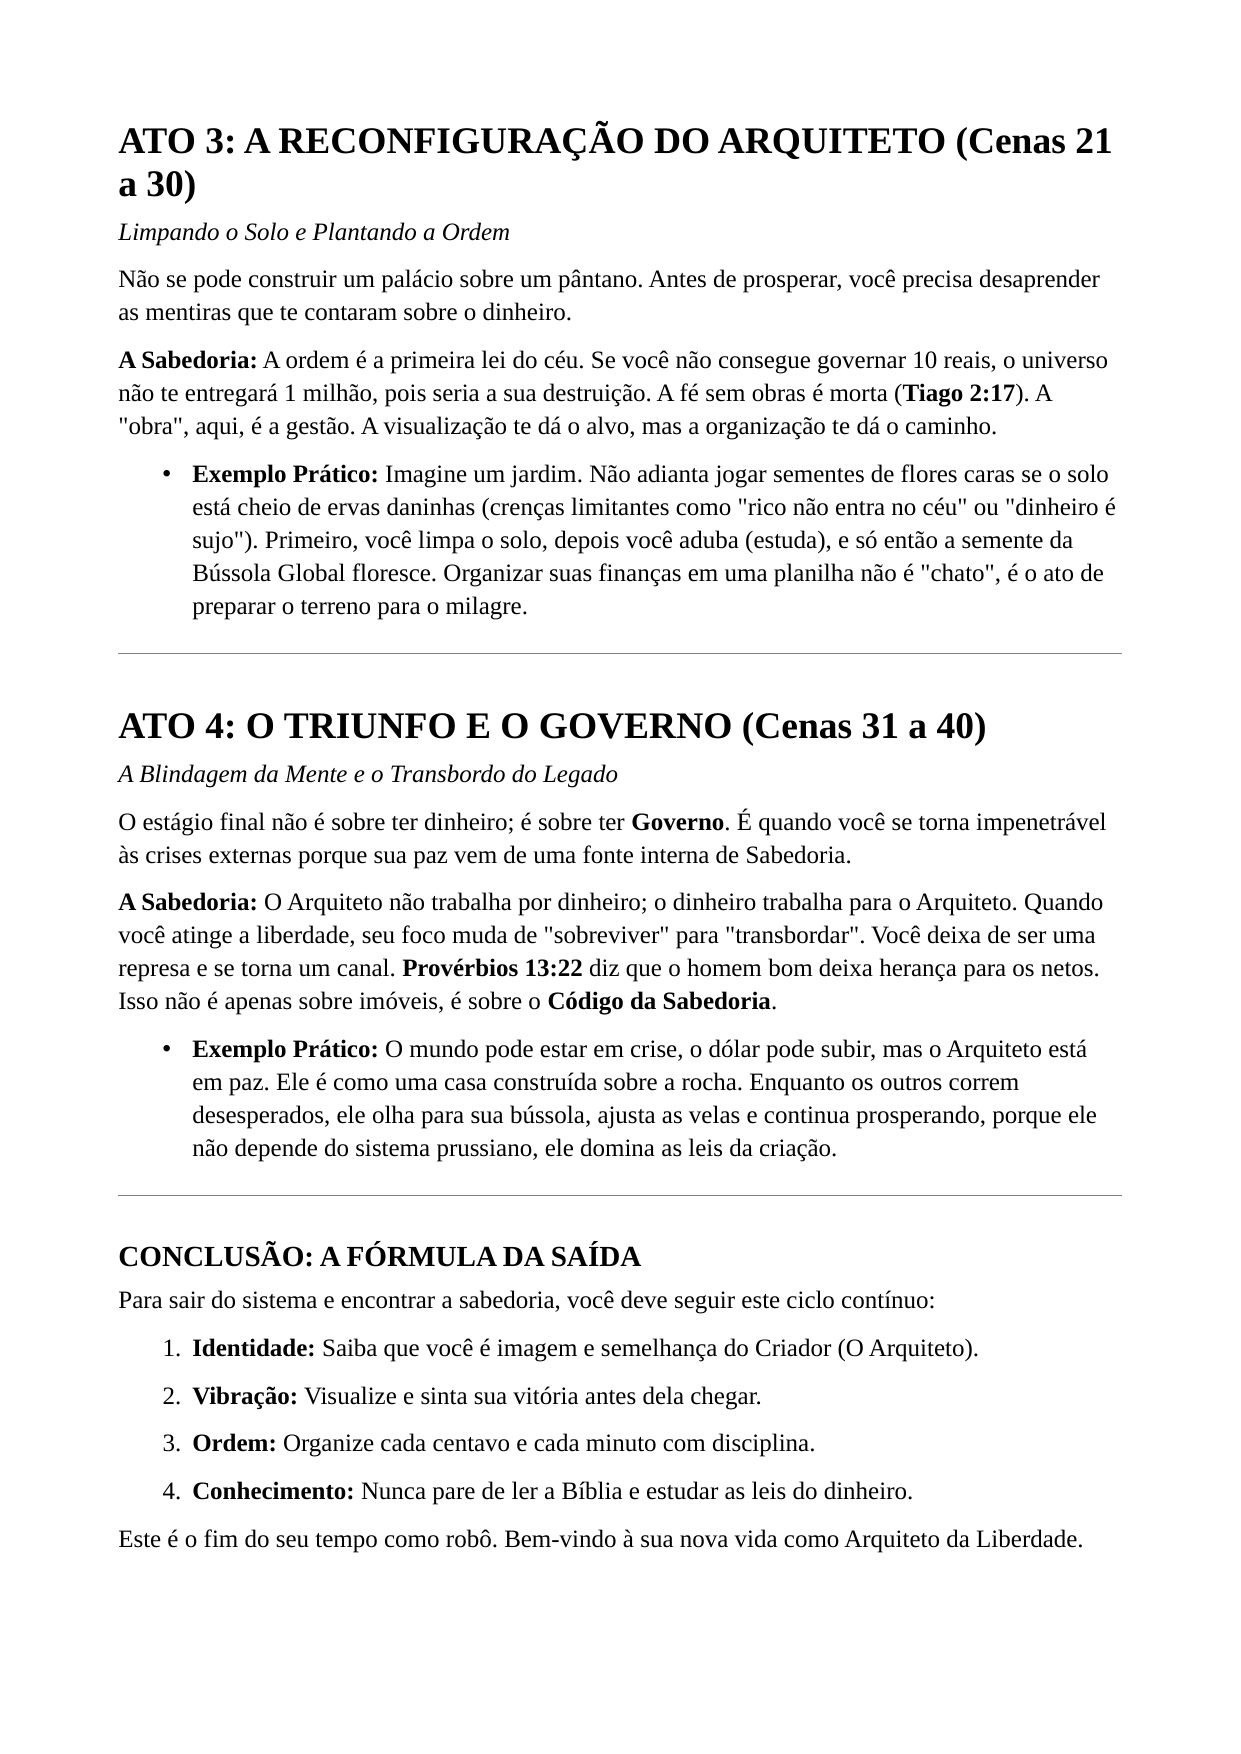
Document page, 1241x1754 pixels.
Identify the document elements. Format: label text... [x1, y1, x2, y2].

text Limpando o Solo e Plantando a Ordem [118, 217, 1122, 246]
list Conhecimento: Nunca pare de ler a Bíblia e estudar as leis do dinheiro. [162, 1476, 1122, 1505]
subtitle CONCLUSÃO: A FÓRMULA DA SAÍDA [118, 1239, 1122, 1273]
subtitle ATO 4: O TRIUNFO E O GOVERNO (Cenas 31 a 40) [118, 703, 1122, 747]
text O estágio final não é sobre ter dinheiro; é sobre ter Governo. É quando você se torna impenetrável às crises externas porque sua paz vem de uma fonte interna de Sabedoria. [118, 807, 1122, 868]
list Exemplo Prático: O mundo pode estar em crise, o dólar pode subir, mas o Arquiteto está em paz. Ele é como uma casa construída sobre a rocha. Enquanto os outros correm desesperados, ele olha para sua bússola, ajusta as velas e continua prosperando, porque ele não depende do sistema prussiano, ele domina as leis da criação. [162, 1034, 1122, 1162]
subtitle ATO 3: A RECONFIGURAÇÃO DO ARQUITETO (Cenas 21 a 30) [118, 118, 1122, 204]
text A Blindagem da Mente e o Transbordo do Legado [118, 759, 1122, 788]
list Vibração: Visualize e sinta sua vitória antes dela chegar. [162, 1381, 1122, 1409]
text Para sair do sistema e encontrar a sabedoria, você deve seguir este ciclo contínuo: [118, 1286, 1122, 1314]
text A Sabedoria: A ordem é a primeira lei do céu. Se você não consegue governar 10 reais, o universo não te entregará 1 milhão, pois seria a sua destruição. A fé sem obras é morta (Tiago 2:17). A "obra", aqui, é a gestão. A visualização te dá o alvo, mas a organização te dá o caminho. [118, 345, 1122, 440]
list Ordem: Organize cada centavo e cada minuto com disciplina. [162, 1428, 1122, 1457]
text A Sabedoria: O Arquiteto não trabalha por dinheiro; o dinheiro trabalha para o Arquiteto. Quando você atinge a liberdade, seu foco muda de "sobreviver" para "transbordar". Você deixa de ser uma represa e se torna um canal. Provérbios 13:22 diz que o homem bom deixa herança para os netos. Isso não é apenas sobre imóveis, é sobre o Código da Sabedoria. [118, 887, 1122, 1015]
text Não se pode construir um palácio sobre um pântano. Antes de prosperar, você precisa desaprender as mentiras que te contaram sobre o dinheiro. [118, 264, 1122, 326]
list Exemplo Prático: Imagine um jardim. Não adianta jogar sementes de flores caras se o solo está cheio de ervas daninhas (crenças limitantes como "rico não entra no céu" ou "dinheiro é sujo"). Primeiro, você limpa o solo, depois você aduba (estuda), e só então a semente da Bússola Global floresce. Organizar suas finanças em uma planilha não é "chato", é o ato de preparar o terreno para o milagre. [162, 459, 1122, 619]
text Este é o fim do seu tempo como robô. Bem-vindo à sua nova vida como Arquiteto da Liberdade. [118, 1524, 1122, 1552]
list Identidade: Saiba que você é imagem e semelhança do Criador (O Arquiteto). [162, 1333, 1122, 1362]
